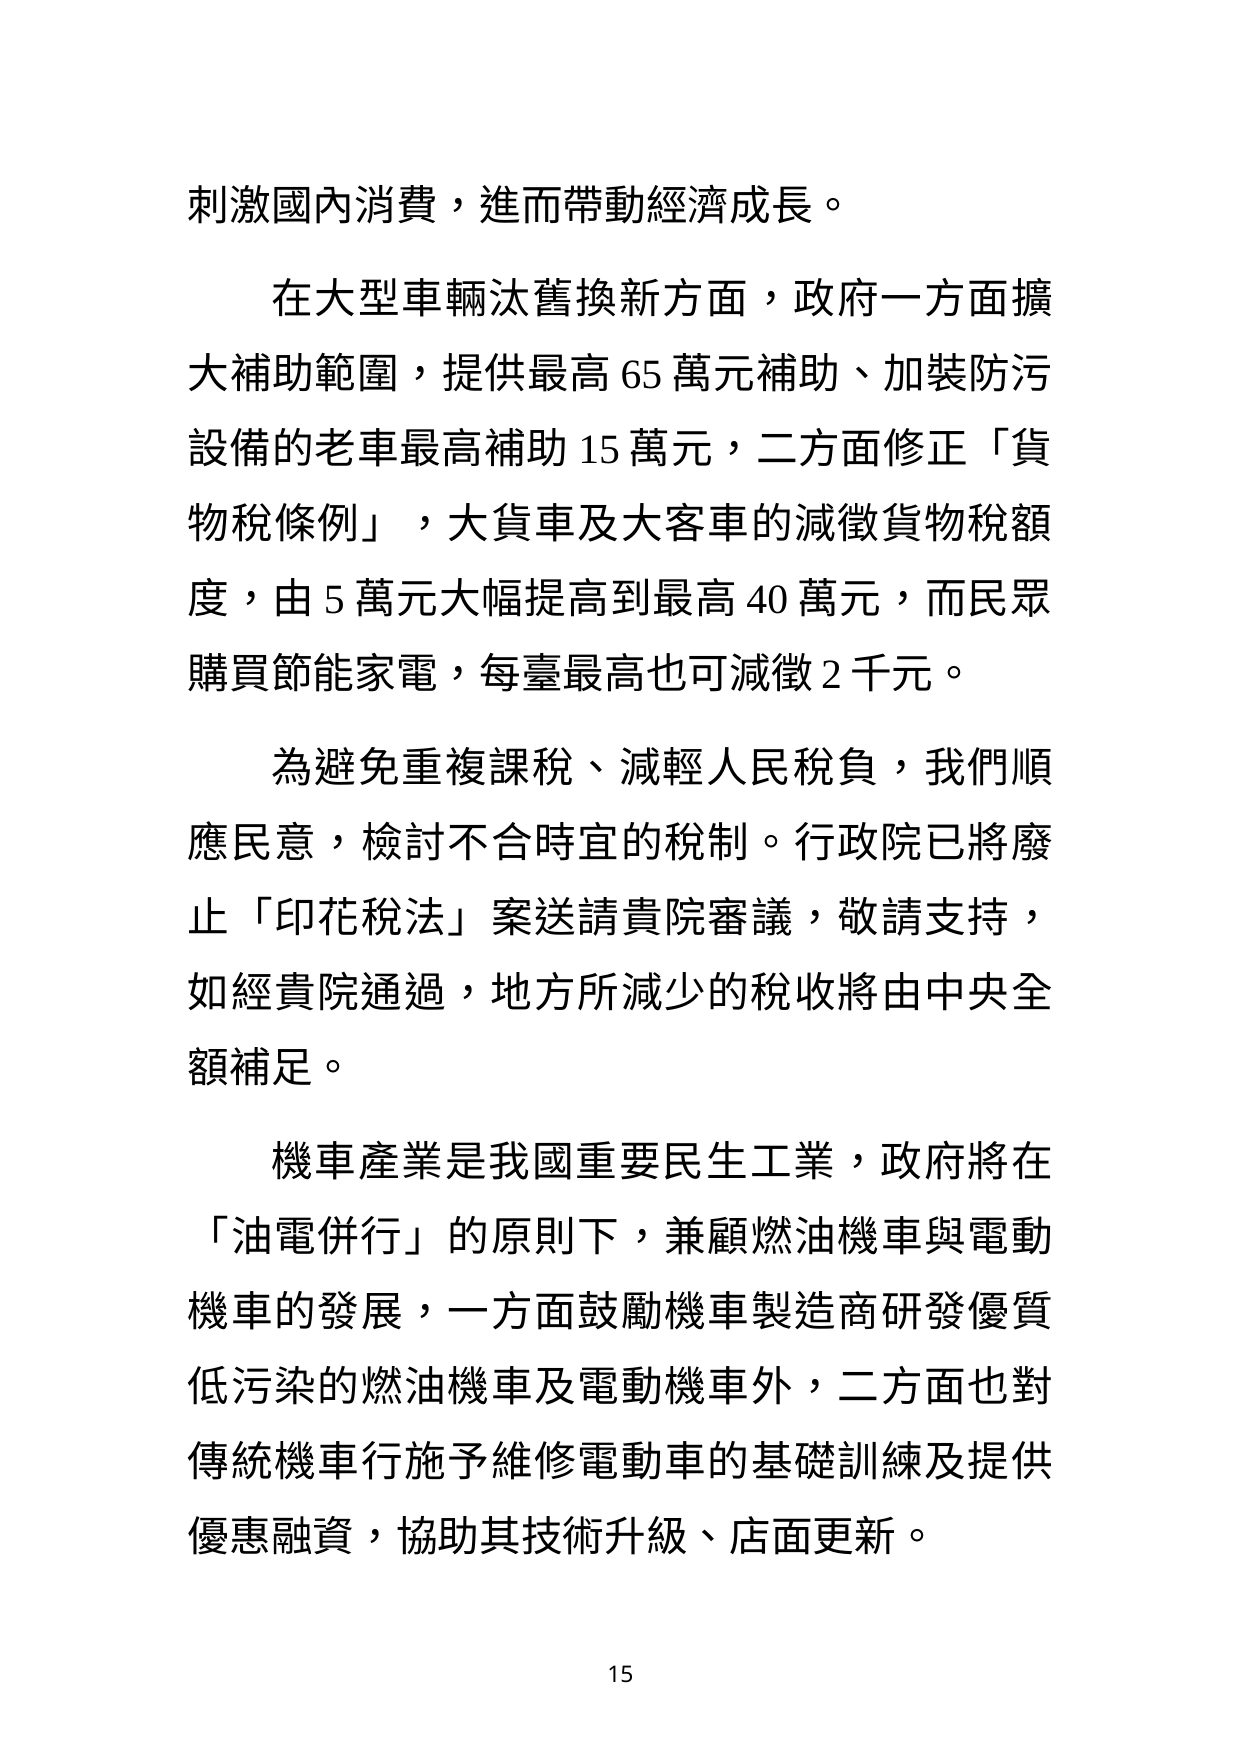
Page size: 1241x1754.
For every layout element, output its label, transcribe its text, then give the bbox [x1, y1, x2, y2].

text 為避免重複課稅、減輕人民稅負，我們順應民意，檢討不合時宜的稅制。行政院已將廢止「印花稅法」案送請貴院審議，敬請支持，如經貴院通過，地方所減少的稅收將由中央全額補足。 [187, 727, 1053, 1102]
text 刺激國內消費，進而帶動經濟成長。 [187, 164, 1053, 239]
text 機車產業是我國重要民生工業，政府將在「油電併行」的原則下，兼顧燃油機車與電動機車的發展，一方面鼓勵機車製造商研發優質低污染的燃油機車及電動機車外，二方面也對傳統機車行施予維修電動車的基礎訓練及提供優惠融資，協助其技術升級、店面更新。 [187, 1121, 1053, 1571]
text 在大型車輛汰舊換新方面，政府一方面擴大補助範圍，提供最高65萬元補助、加裝防污設備的老車最高補助15萬元，二方面修正「貨物稅條例」，大貨車及大客車的減徵貨物稅額度，由5萬元大幅提高到最高40萬元，而民眾購買節能家電，每臺最高也可減徵2千元。 [187, 258, 1053, 708]
